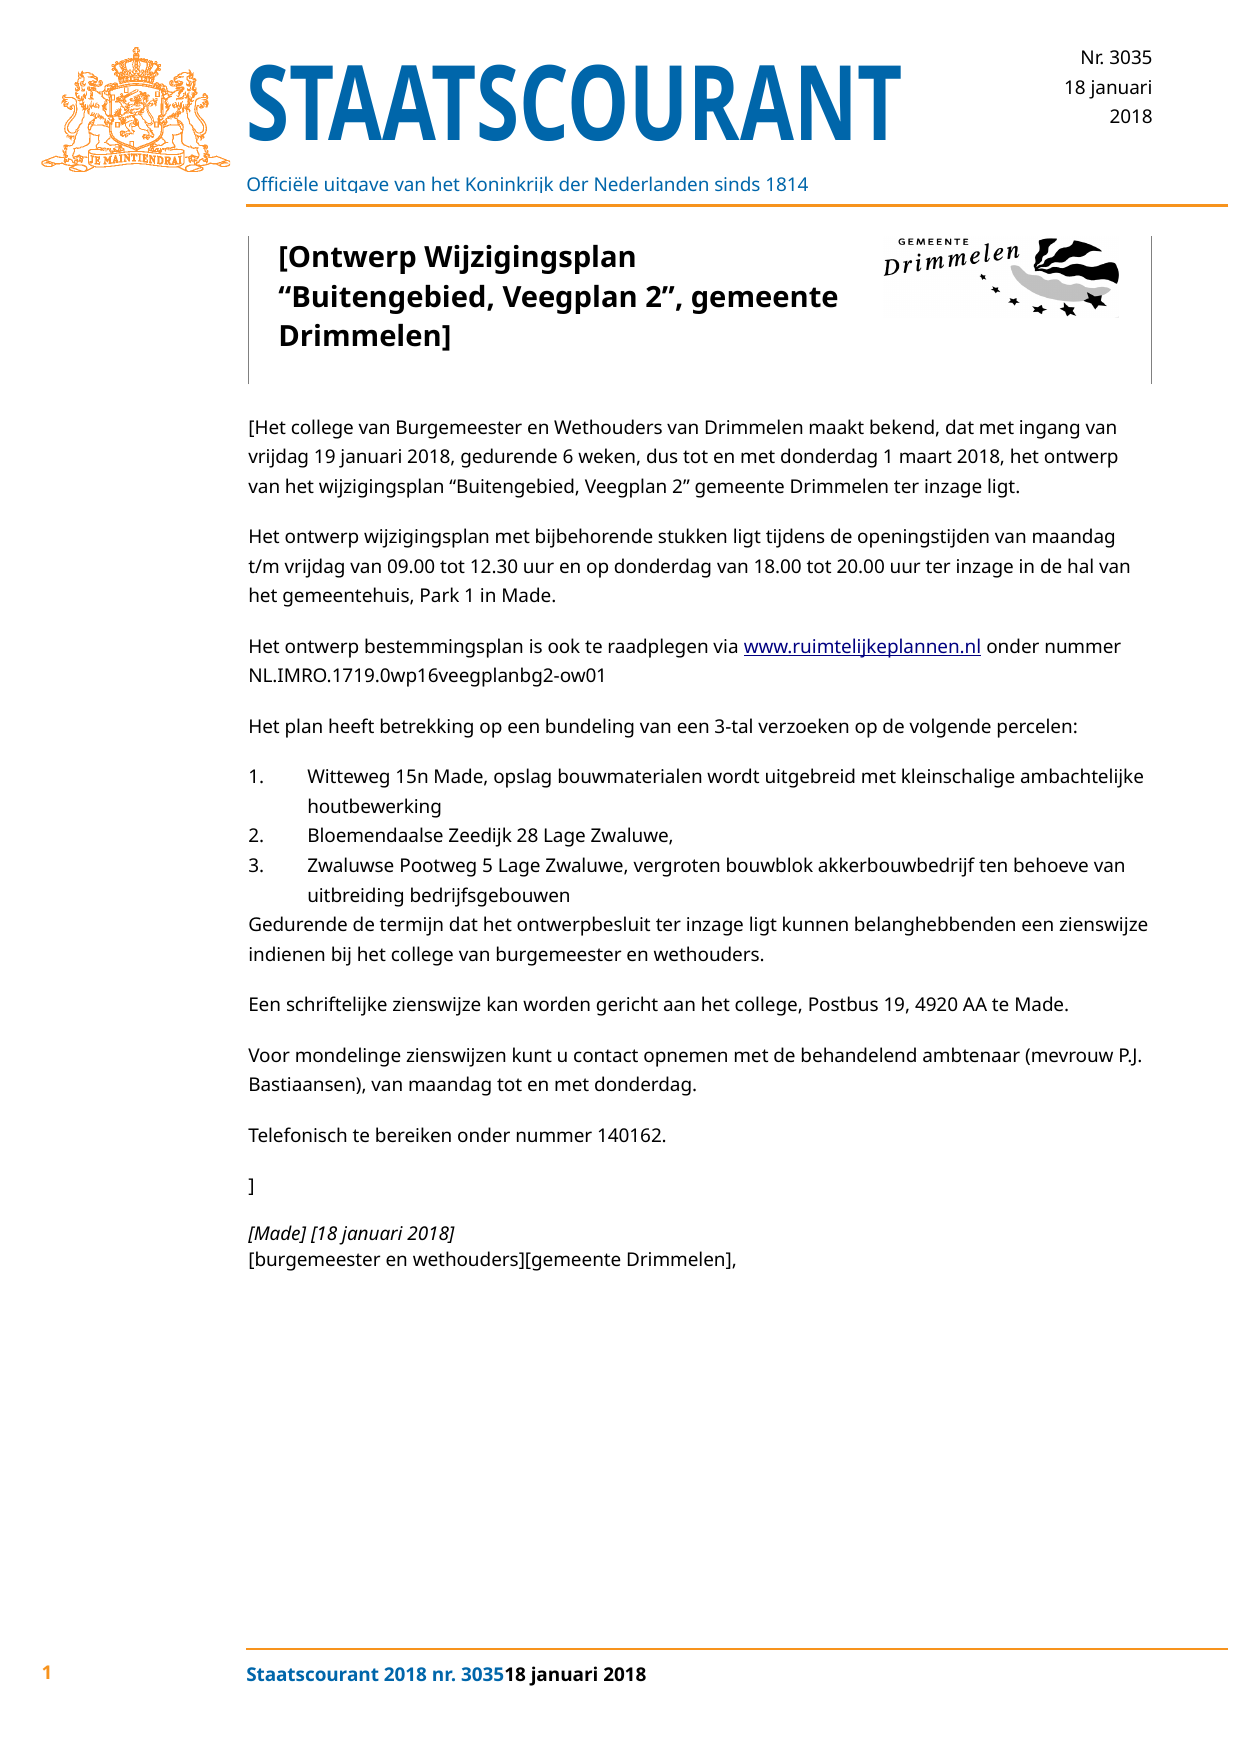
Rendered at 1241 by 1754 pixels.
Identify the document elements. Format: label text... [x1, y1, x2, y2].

text Telefonisch te bereiken onder nummer 140162. [248, 1122, 1152, 1148]
text [burgemeester en wethouders][gemeente Drimmelen], [248, 1246, 1152, 1272]
text Het ontwerp bestemmingsplan is ook te raadplegen via www.ruimtelijkeplannen.nl onder nummer NL.IMRO.1719.0wp16veegplanbg2-ow01 [248, 633, 1152, 688]
text Het plan heeft betrekking op een bundeling van een 3-tal verzoeken op de volgende percelen: [248, 713, 1152, 739]
text Het ontwerp wijzigingsplan met bijbehorende stukken ligt tijdens de openingstijden van maandag t/m vrijdag van 09.00 tot 12.30 uur en op donderdag van 18.00 tot 20.00 uur ter inzage in de hal van het gemeentehuis, Park 1 in Made. [248, 523, 1152, 608]
list Bloemendaalse Zeedijk 28 Lage Zwaluwe, [248, 823, 1152, 848]
list Zwaluwse Pootweg 5 Lage Zwaluwe, vergroten bouwblok akkerbouwbedrijf ten behoeve van uitbreiding bedrijfsgebouwen [248, 852, 1152, 908]
table_header [850, 236, 1151, 384]
text Voor mondelinge zienswijzen kunt u contact opnemen met de behandelend ambtenaar (mevrouw P.J. Bastiaansen), van maandag tot en met donderdag. [248, 1042, 1152, 1097]
list Witteweg 15n Made, opslag bouwmaterialen wordt uitgebreid met kleinschalige ambachtelijke houtbewerking [248, 763, 1152, 819]
picture [882, 236, 1119, 318]
table_header [Ontwerp Wijzigingsplan “Buitengebied, Veegplan 2”, gemeente Drimmelen] [249, 236, 850, 384]
picture [41, 47, 231, 172]
text Gedurende de termijn dat het ontwerpbesluit ter inzage ligt kunnen belanghebbenden een zienswijze indienen bij het college van burgemeester en wethouders. [248, 911, 1152, 967]
text [Het college van Burgemeester en Wethouders van Drimmelen maakt bekend, dat met ingang van vrijdag 19 januari 2018, gedurende 6 weken, dus tot en met donderdag 1 maart 2018, het ontwerp van het wijzigingsplan “Buitengebied, Veegplan 2” gemeente Drimmelen ter inzage ligt. [248, 414, 1152, 499]
text Een schriftelijke zienswijze kan worden gericht aan het college, Postbus 19, 4920 AA te Made. [248, 991, 1152, 1017]
text [Made] [18 januari 2018] [248, 1220, 1152, 1246]
text ] [248, 1172, 1152, 1198]
